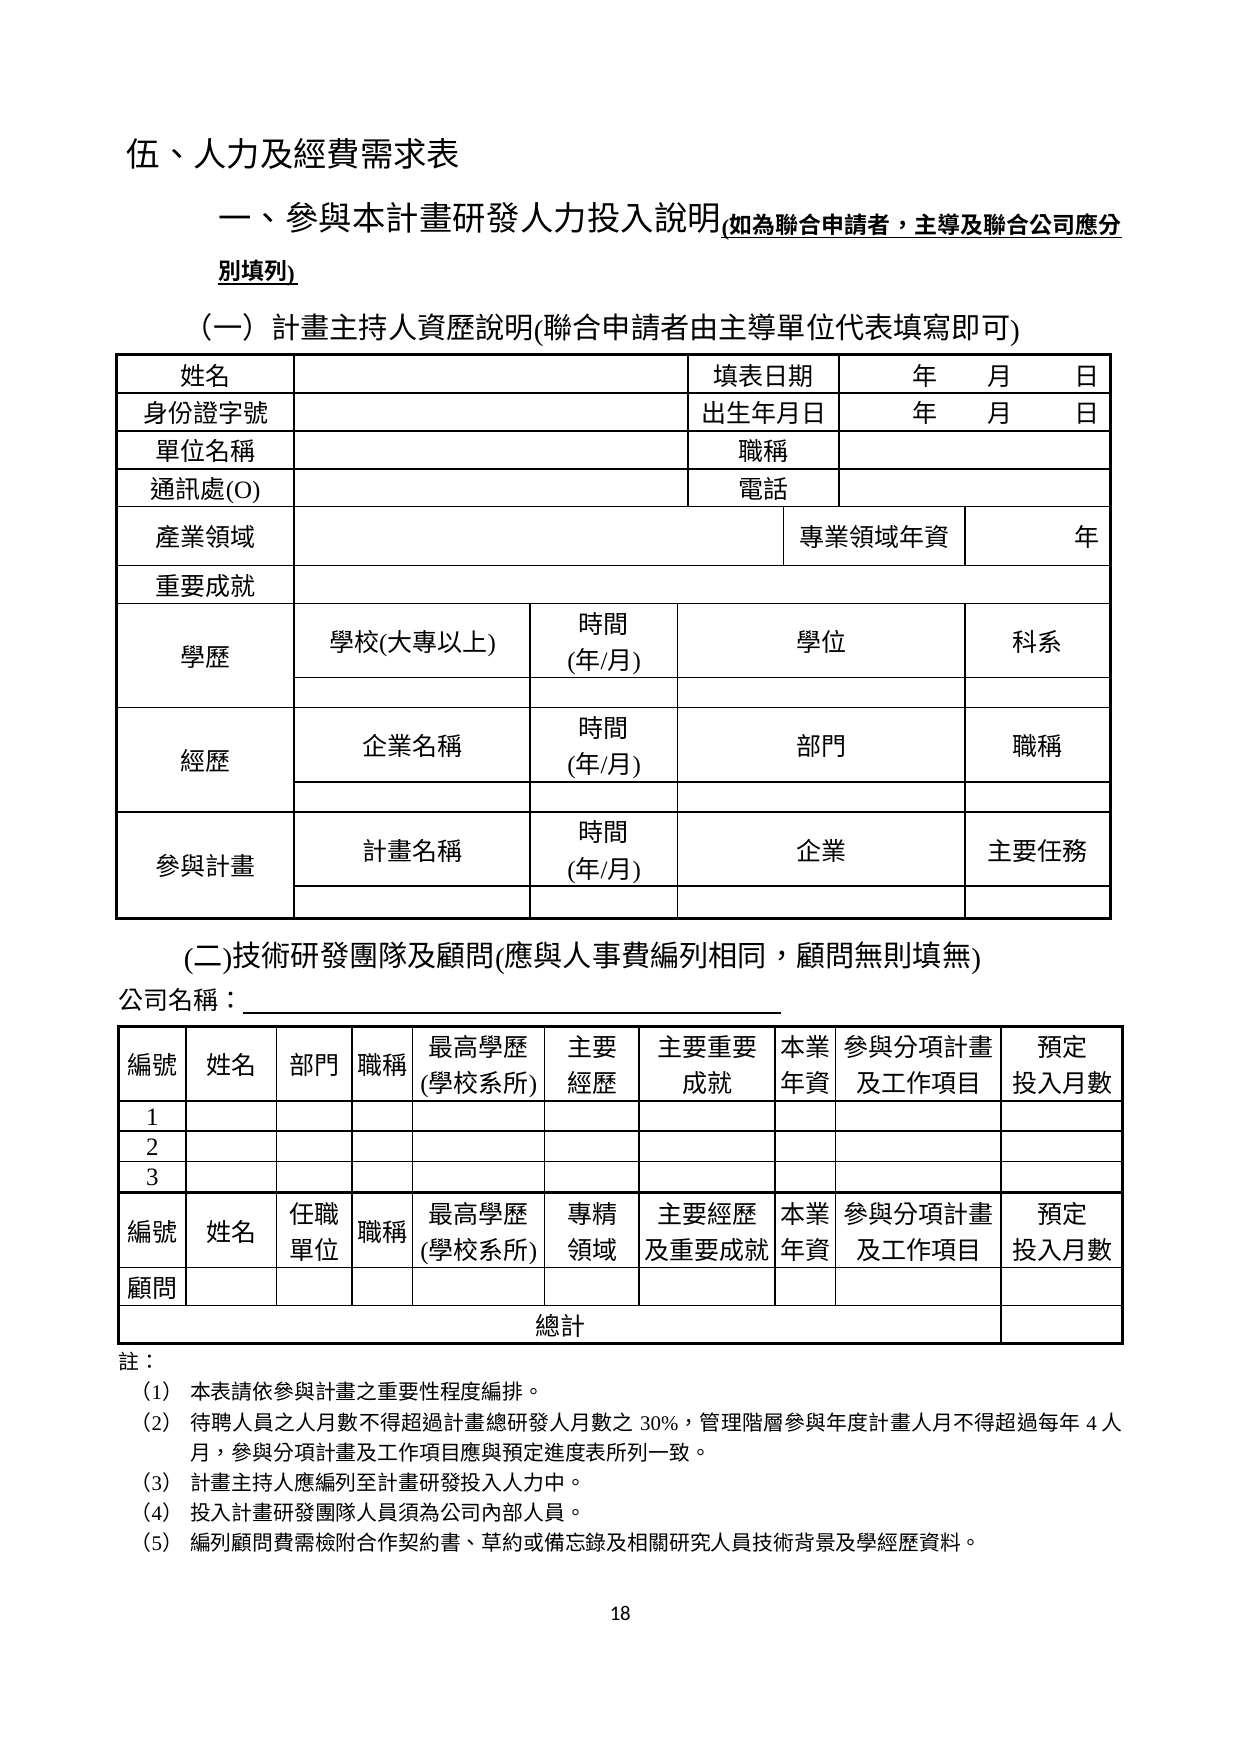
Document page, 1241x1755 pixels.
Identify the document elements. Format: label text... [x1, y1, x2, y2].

table_cell [295, 887, 529, 917]
table_cell [776, 1102, 835, 1130]
table_cell 專業領域年資 [784, 507, 964, 565]
table_cell 單位名稱 [118, 432, 293, 468]
table_cell [840, 470, 1109, 506]
table_cell 參與計畫 [118, 813, 293, 917]
table_cell [413, 1102, 544, 1130]
table_cell 企業 [678, 813, 964, 885]
table_cell [678, 678, 964, 707]
table_cell 計畫名稱 [295, 813, 529, 885]
table_cell [187, 1162, 276, 1191]
table_header 姓名 [118, 356, 293, 392]
table_cell 經歷 [118, 708, 293, 811]
table_cell [836, 1162, 1000, 1191]
table_cell [277, 1268, 351, 1304]
table_cell [966, 678, 1109, 707]
table_cell [187, 1268, 276, 1304]
table_cell [545, 1162, 638, 1191]
table_cell 通訊處(O) [118, 470, 293, 506]
table_cell 身份證字號 [118, 394, 293, 430]
table_cell [531, 783, 677, 811]
table_cell 年 月 日 [840, 394, 1109, 430]
table_cell [187, 1132, 276, 1161]
table_cell [545, 1268, 638, 1304]
table_cell [966, 887, 1109, 917]
table_cell [640, 1102, 774, 1130]
table_cell [1002, 1162, 1121, 1191]
table_header 編號 [120, 1028, 185, 1100]
table_cell 顧問 [120, 1268, 185, 1304]
table_cell [545, 1102, 638, 1130]
table_cell [678, 887, 964, 917]
table_cell [187, 1102, 276, 1130]
table_cell 學校(大專以上) [295, 604, 529, 677]
table_cell 2 [120, 1132, 185, 1161]
text （一）計畫主持人資歷說明(聯合申請者由主導單位代表填寫即可) [184, 305, 1122, 347]
table_cell [776, 1268, 835, 1304]
table_cell [776, 1162, 835, 1191]
table_header [295, 356, 687, 392]
table_cell 主要任務 [966, 813, 1109, 885]
table_cell 時間 (年/月) [531, 813, 677, 885]
table_cell [1002, 1102, 1121, 1130]
list 投入計畫研發團隊人員須為公司內部人員。 [131, 1496, 1122, 1527]
table_cell [836, 1102, 1000, 1130]
table_cell 職稱 [966, 708, 1109, 781]
text (二)技術研發團隊及顧問(應與人事費編列相同，顧問無則填無) [184, 933, 1122, 974]
table_cell [1002, 1268, 1121, 1304]
text 一、參與本計畫研發人力投入說明(如為聯合申請者，主導及聯合公司應分別填列) [218, 194, 1122, 286]
table_cell 年 [966, 507, 1109, 565]
table_cell 職稱 [353, 1194, 412, 1267]
table_cell 參與分項計畫及工作項目 [836, 1194, 1000, 1267]
table_cell [353, 1268, 412, 1304]
table_header 職稱 [353, 1028, 412, 1100]
list 待聘人員之人月數不得超過計畫總研發人月數之30%，管理階層參與年度計畫人月不得超過每年4人月，參與分項計畫及工作項目應與預定進度表所列一致。 [131, 1406, 1122, 1466]
table_cell [836, 1132, 1000, 1161]
table_header 姓名 [187, 1028, 276, 1100]
table_cell 編號 [120, 1194, 185, 1267]
table_cell 預定 投入月數 [1002, 1194, 1121, 1267]
list 編列顧問費需檢附合作契約書、草約或備忘錄及相關研究人員技術背景及學經歷資料。 [131, 1527, 1122, 1557]
table_cell [640, 1132, 774, 1161]
table_cell 產業領域 [118, 507, 293, 565]
table_cell [545, 1132, 638, 1161]
table_header 年 月 日 [840, 356, 1109, 392]
table_cell 總計 [120, 1306, 1000, 1342]
table_cell [295, 394, 687, 430]
table_cell 科系 [966, 604, 1109, 677]
table_cell [295, 678, 529, 707]
table_cell [277, 1132, 351, 1161]
table_cell 最高學歷 (學校系所) [413, 1194, 544, 1267]
text 註： [118, 1345, 1122, 1376]
table_cell [353, 1162, 412, 1191]
table_cell [1002, 1132, 1121, 1161]
table_cell [413, 1132, 544, 1161]
table_header 部門 [277, 1028, 351, 1100]
table_cell [277, 1102, 351, 1130]
table_cell [776, 1132, 835, 1161]
table_cell [353, 1132, 412, 1161]
table_cell [295, 783, 529, 811]
list 本表請依參與計畫之重要性程度編排。 [131, 1376, 1122, 1406]
table_cell 3 [120, 1162, 185, 1191]
table_cell 1 [120, 1102, 185, 1130]
table_cell [413, 1268, 544, 1304]
table_cell 時間 (年/月) [531, 604, 677, 677]
table_header 主要重要 成就 [640, 1028, 774, 1100]
list 計畫主持人應編列至計畫研發投入人力中。 [131, 1466, 1122, 1496]
table_cell [531, 887, 677, 917]
table_cell [840, 432, 1109, 468]
table_header 參與分項計畫及工作項目 [836, 1028, 1000, 1100]
text 伍、人力及經費需求表 [118, 130, 1122, 176]
table_cell 職稱 [689, 432, 838, 468]
table_header 預定 投入月數 [1002, 1028, 1121, 1100]
table_header 最高學歷 (學校系所) [413, 1028, 544, 1100]
table_cell [640, 1268, 774, 1304]
table_cell 學歷 [118, 604, 293, 707]
table_cell [413, 1162, 544, 1191]
table_cell [1002, 1306, 1121, 1342]
table_cell 姓名 [187, 1194, 276, 1267]
table_cell 本業年資 [776, 1194, 835, 1267]
table_cell [353, 1102, 412, 1130]
table_cell [295, 470, 687, 506]
table_cell 出生年月日 [689, 394, 838, 430]
table_cell [836, 1268, 1000, 1304]
table_cell 企業名稱 [295, 708, 529, 781]
table_cell 部門 [678, 708, 964, 781]
text 公司名稱： [118, 981, 1122, 1017]
table_cell [640, 1162, 774, 1191]
table_cell [966, 783, 1109, 811]
table_cell 主要經歷 及重要成就 [640, 1194, 774, 1267]
table_header 主要 經歷 [545, 1028, 638, 1100]
table_cell 時間 (年/月) [531, 708, 677, 781]
table_cell [295, 507, 783, 565]
table_cell 專精 領域 [545, 1194, 638, 1267]
table_cell 學位 [678, 604, 964, 677]
table_cell [277, 1162, 351, 1191]
table_cell 電話 [689, 470, 838, 506]
table_cell [678, 783, 964, 811]
table_cell [531, 678, 677, 707]
table_cell 重要成就 [118, 566, 293, 602]
table_cell [295, 566, 1109, 602]
table_cell [295, 432, 687, 468]
table_cell 任職 單位 [277, 1194, 351, 1267]
table_header 本業年資 [776, 1028, 835, 1100]
table_header 填表日期 [689, 356, 838, 392]
